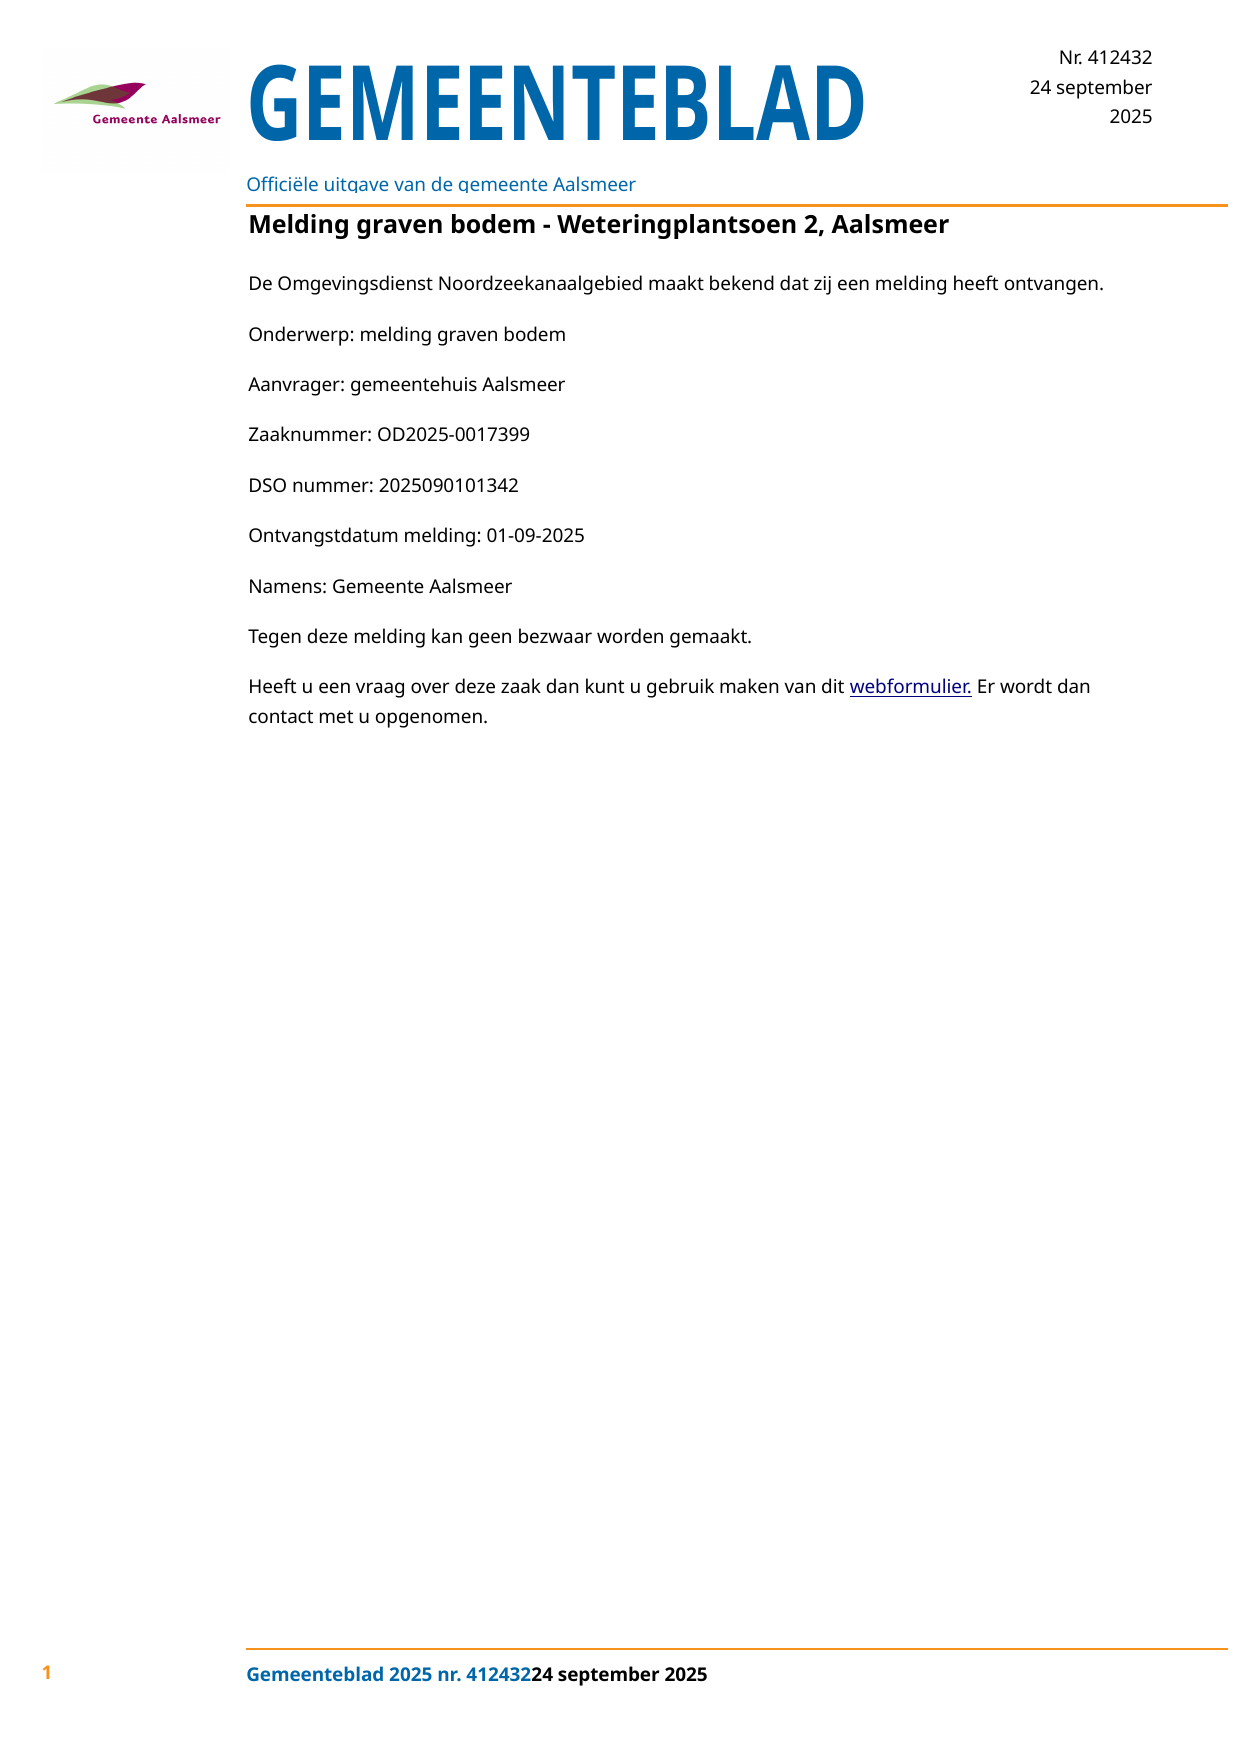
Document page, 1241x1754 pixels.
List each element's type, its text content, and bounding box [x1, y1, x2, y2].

text Heeft u een vraag over deze zaak dan kunt u gebruik maken van dit webformulier. Er wordt dan contact met u opgenomen. [248, 674, 1152, 729]
text Melding graven bodem - Weteringplantsoen 2, Aalsmeer [248, 207, 1152, 241]
text De Omgevingsdienst Noordzeekanaalgebied maakt bekend dat zij een melding heeft ontvangen. [248, 270, 1152, 296]
text Onderwerp: melding graven bodem [248, 321, 1152, 346]
text Aanvrager: gemeentehuis Aalsmeer [248, 371, 1152, 397]
text Namens: Gemeente Aalsmeer [248, 573, 1152, 598]
text Ontvangstdatum melding: 01-09-2025 [248, 522, 1152, 548]
text DSO nummer: 2025090101342 [248, 472, 1152, 498]
text Tegen deze melding kan geen bezwaar worden gemaakt. [248, 623, 1152, 649]
picture [41, 47, 231, 172]
text Zaaknummer: OD2025-0017399 [248, 422, 1152, 447]
